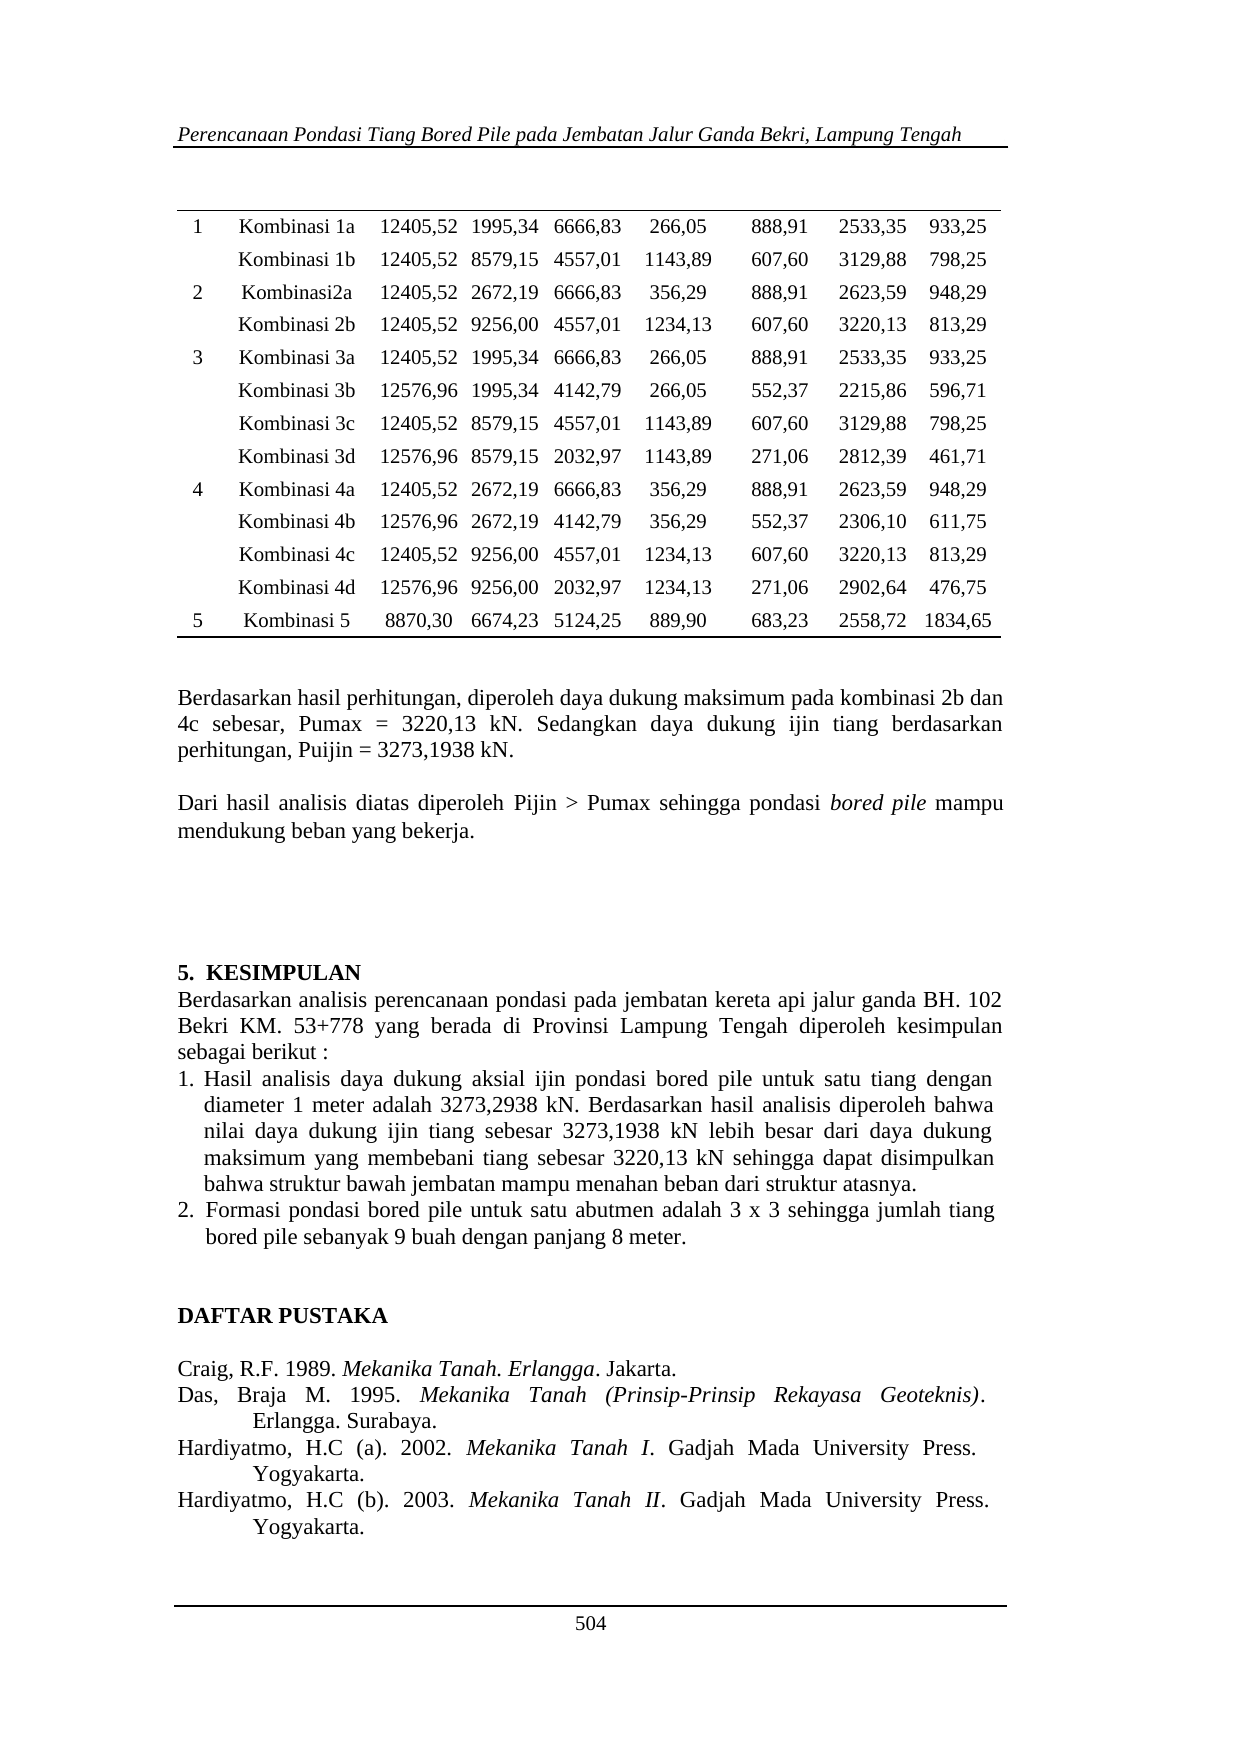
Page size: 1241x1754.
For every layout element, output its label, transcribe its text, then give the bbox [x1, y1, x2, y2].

table_cell 933,25 [915, 211, 1001, 242]
table_cell 798,25 [915, 406, 1001, 439]
table_cell 8579,15 [462, 406, 547, 439]
table_cell 476,75 [915, 571, 1001, 603]
table_cell 596,71 [915, 374, 1001, 406]
table_cell 607,60 [729, 406, 830, 439]
table_cell 2902,64 [830, 571, 915, 603]
table_cell [177, 439, 218, 472]
table_cell Kombinasi 4b [218, 505, 375, 538]
table_cell 6666,83 [548, 341, 627, 374]
table_cell 12576,96 [375, 505, 462, 538]
table_cell 1143,89 [627, 243, 729, 275]
table_cell 6674,23 [462, 603, 547, 636]
table_cell 4557,01 [548, 243, 627, 275]
table_cell 888,91 [729, 211, 830, 242]
table_cell 4142,79 [548, 374, 627, 406]
table_cell 3220,13 [830, 308, 915, 341]
table_cell 271,06 [729, 571, 830, 603]
table_cell 2672,19 [462, 275, 547, 308]
table_cell 12405,52 [375, 211, 462, 242]
table_cell 8579,15 [462, 243, 547, 275]
table_cell Kombinasi 2b [218, 308, 375, 341]
list 5. KESIMPULAN [177, 959, 1004, 986]
table_cell 5 [177, 603, 218, 636]
table_cell Kombinasi2a [218, 275, 375, 308]
table_cell 1234,13 [627, 308, 729, 341]
text Craig, R.F. 1989. Mekanika Tanah. Erlangga. Jakarta. [177, 1354, 1004, 1381]
table_cell 889,90 [627, 603, 729, 636]
table_cell 888,91 [729, 341, 830, 374]
table_cell 933,25 [915, 341, 1001, 374]
table_cell 6666,83 [548, 472, 627, 505]
table_cell 1995,34 [462, 374, 547, 406]
table_cell 356,29 [627, 472, 729, 505]
table_cell 607,60 [729, 243, 830, 275]
table_cell 12576,96 [375, 571, 462, 603]
table_cell [177, 406, 218, 439]
table_cell 12405,52 [375, 538, 462, 571]
table_cell [177, 308, 218, 341]
table_cell 12405,52 [375, 406, 462, 439]
table_cell Kombinasi 5 [218, 603, 375, 636]
table_cell 2306,10 [830, 505, 915, 538]
table_cell 2623,59 [830, 275, 915, 308]
table_cell 813,29 [915, 538, 1001, 571]
text Das, Braja M. 1995. Mekanika Tanah (Prinsip-Prinsip Rekayasa Geoteknis). Erlangga. Surabaya. [177, 1381, 1004, 1434]
text Berdasarkan hasil perhitungan, diperoleh daya dukung maksimum pada kombinasi 2b dan 4c sebesar, Pumax = 3220,13 kN. Sedangkan daya dukung ijin tiang berdasarkan perhitungan, Puijin = 3273,1938 kN. [177, 684, 1004, 763]
table_cell 12405,52 [375, 472, 462, 505]
table_cell [177, 243, 218, 275]
table_cell 8579,15 [462, 439, 547, 472]
table_cell 5124,25 [548, 603, 627, 636]
table_cell Kombinasi 4c [218, 538, 375, 571]
table_cell Kombinasi 1b [218, 243, 375, 275]
table_cell Kombinasi 3c [218, 406, 375, 439]
table_cell 12405,52 [375, 341, 462, 374]
table_cell 2672,19 [462, 472, 547, 505]
table_cell 948,29 [915, 275, 1001, 308]
table_cell 8870,30 [375, 603, 462, 636]
table_cell 1234,13 [627, 538, 729, 571]
table_cell 9256,00 [462, 538, 547, 571]
table_cell 1834,65 [915, 603, 1001, 636]
table_cell 6666,83 [548, 275, 627, 308]
table_cell 607,60 [729, 308, 830, 341]
table_cell 356,29 [627, 505, 729, 538]
table_cell Kombinasi 4d [218, 571, 375, 603]
table_cell 266,05 [627, 374, 729, 406]
table_cell 607,60 [729, 538, 830, 571]
table_cell 888,91 [729, 472, 830, 505]
table_cell 4557,01 [548, 308, 627, 341]
table_cell 552,37 [729, 505, 830, 538]
table_cell 1143,89 [627, 406, 729, 439]
table_cell Kombinasi 3a [218, 341, 375, 374]
table_cell 1143,89 [627, 439, 729, 472]
table_cell 1995,34 [462, 341, 547, 374]
text 2. Formasi pondasi bored pile untuk satu abutmen adalah 3 x 3 sehingga jumlah tiang bored pile sebanyak 9 buah dengan panjang 8 meter. [177, 1196, 1004, 1249]
table_cell 4 [177, 472, 218, 505]
table_cell [177, 374, 218, 406]
table_cell 888,91 [729, 275, 830, 308]
table_cell 461,71 [915, 439, 1001, 472]
table_cell [177, 538, 218, 571]
table_cell 266,05 [627, 211, 729, 242]
table_cell 4142,79 [548, 505, 627, 538]
table_cell 9256,00 [462, 571, 547, 603]
table_cell 813,29 [915, 308, 1001, 341]
table_cell 12576,96 [375, 374, 462, 406]
table_cell 1234,13 [627, 571, 729, 603]
table_cell 4557,01 [548, 538, 627, 571]
table_cell Kombinasi 4a [218, 472, 375, 505]
table_cell [177, 571, 218, 603]
table_cell 3129,88 [830, 406, 915, 439]
table_cell Kombinasi 3b [218, 374, 375, 406]
table_cell 3 [177, 341, 218, 374]
text 1. Hasil analisis daya dukung aksial ijin pondasi bored pile untuk satu tiang dengan diameter 1 meter adalah 3273,2938 kN. Berdasarkan hasil analisis diperoleh bahwa nilai daya dukung ijin tiang sebesar 3273,1938 kN lebih besar dari daya dukung maksimum yang membebani tiang sebesar 3220,13 kN sehingga dapat disimpulkan bahwa struktur bawah jembatan mampu menahan beban dari struktur atasnya. [177, 1065, 1004, 1196]
table_cell Kombinasi 1a [218, 211, 375, 242]
table_cell 9256,00 [462, 308, 547, 341]
table_cell 611,75 [915, 505, 1001, 538]
text Berdasarkan analisis perencanaan pondasi pada jembatan kereta api jalur ganda BH. 102 Bekri KM. 53+778 yang berada di Provinsi Lampung Tengah diperoleh kesimpulan sebagai berikut : [177, 986, 1004, 1065]
table_cell 2533,35 [830, 341, 915, 374]
table_cell 2623,59 [830, 472, 915, 505]
table_cell 948,29 [915, 472, 1001, 505]
table_cell 1 [177, 211, 218, 242]
table_cell 12576,96 [375, 439, 462, 472]
text DAFTAR PUSTAKA [177, 1302, 1004, 1328]
table_cell 4557,01 [548, 406, 627, 439]
table_cell 12405,52 [375, 243, 462, 275]
table_cell 12405,52 [375, 308, 462, 341]
table_cell 3220,13 [830, 538, 915, 571]
text Hardiyatmo, H.C (b). 2003. Mekanika Tanah II. Gadjah Mada University Press. Yogyakarta. [177, 1486, 1004, 1539]
table_cell 2032,97 [548, 439, 627, 472]
table_cell 12405,52 [375, 275, 462, 308]
table_cell Kombinasi 3d [218, 439, 375, 472]
table_cell 266,05 [627, 341, 729, 374]
table_cell 2672,19 [462, 505, 547, 538]
table_cell 2032,97 [548, 571, 627, 603]
table_cell [177, 505, 218, 538]
table_cell 1995,34 [462, 211, 547, 242]
table_cell 683,23 [729, 603, 830, 636]
table_cell 2215,86 [830, 374, 915, 406]
table_cell 2533,35 [830, 211, 915, 242]
table_cell 2558,72 [830, 603, 915, 636]
table_cell 798,25 [915, 243, 1001, 275]
text Dari hasil analisis diatas diperoleh Pijin > Pumax sehingga pondasi bored pile mampu mendukung beban yang bekerja. [177, 789, 1004, 844]
table_cell 356,29 [627, 275, 729, 308]
table_cell 552,37 [729, 374, 830, 406]
table_cell 2 [177, 275, 218, 308]
table_cell 271,06 [729, 439, 830, 472]
table_cell 2812,39 [830, 439, 915, 472]
table_cell 6666,83 [548, 211, 627, 242]
table_cell 3129,88 [830, 243, 915, 275]
text Hardiyatmo, H.C (a). 2002. Mekanika Tanah I. Gadjah Mada University Press. Yogyakarta. [177, 1434, 1004, 1486]
